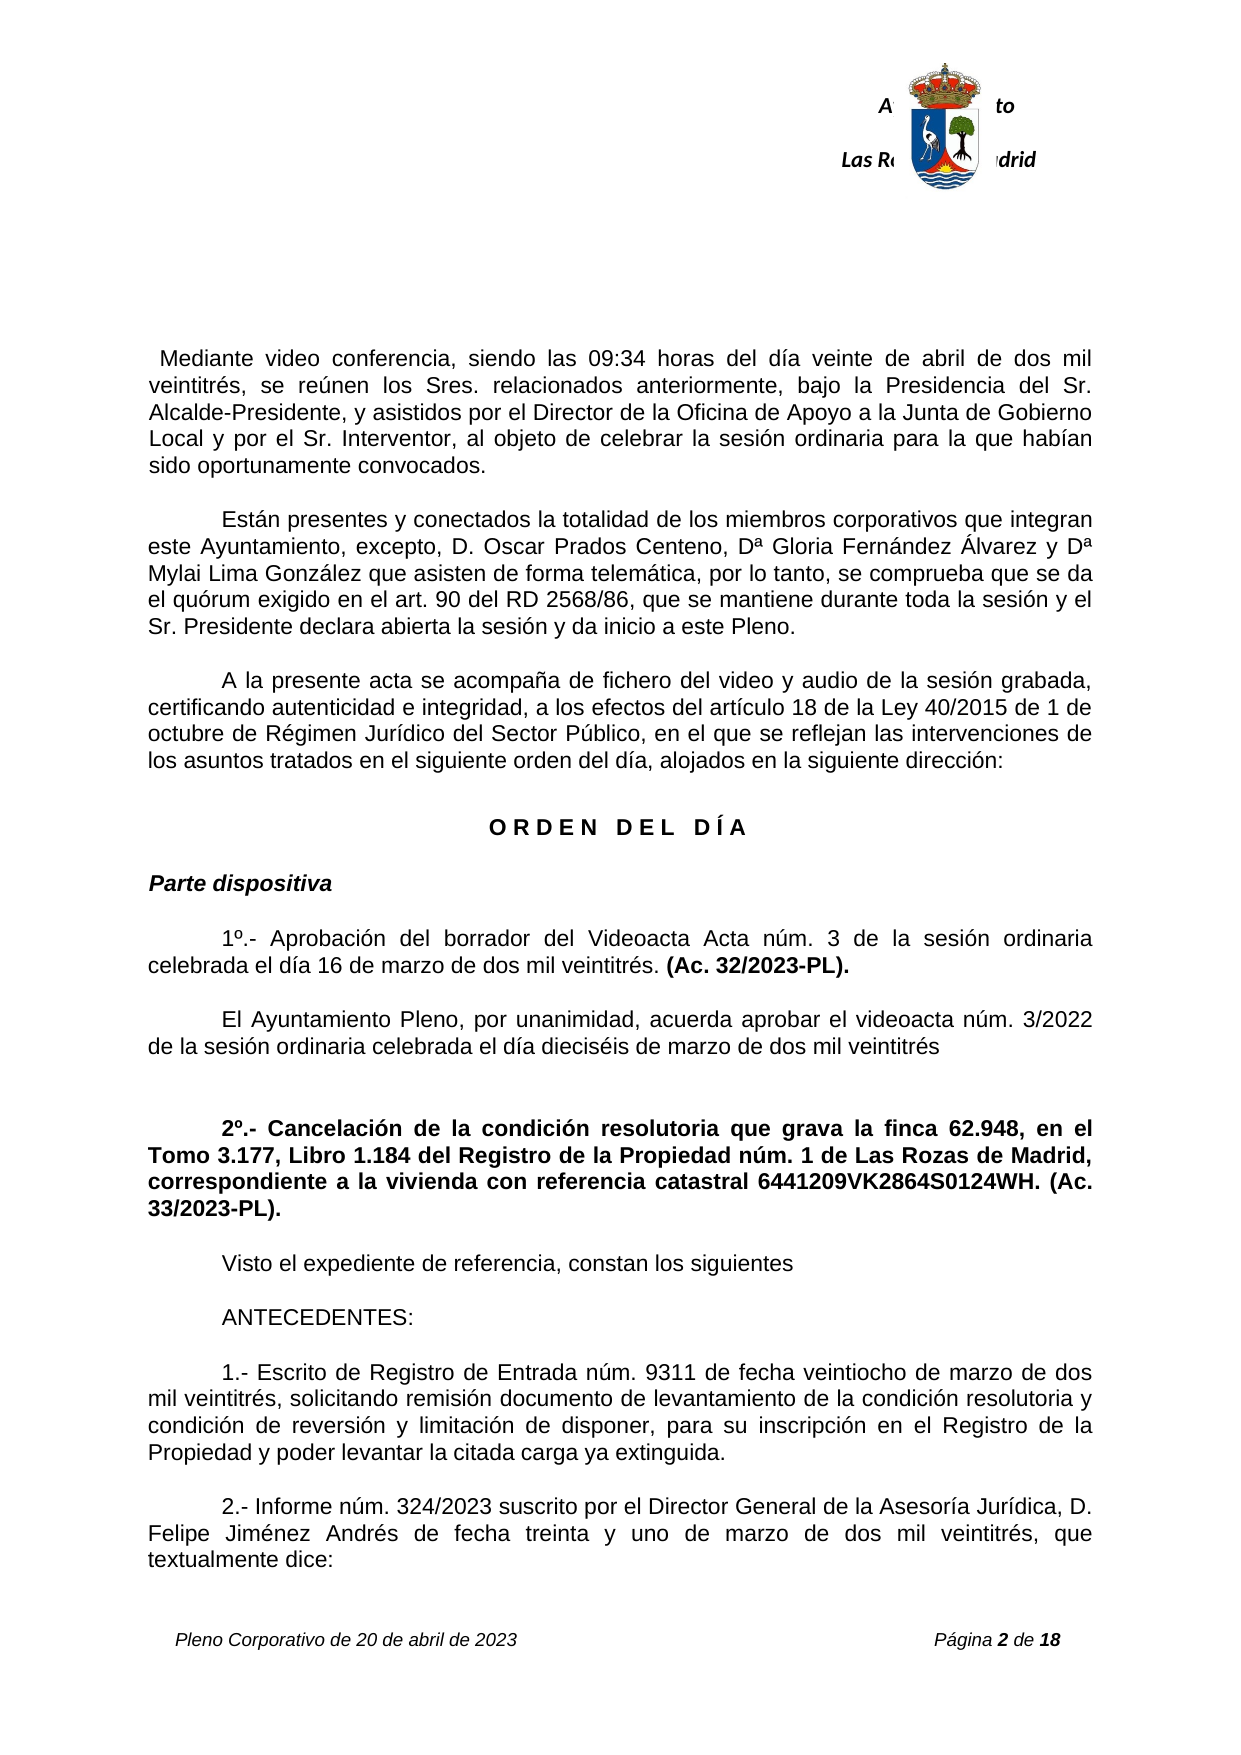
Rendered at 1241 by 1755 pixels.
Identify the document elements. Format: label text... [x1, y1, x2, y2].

text 2º.- Cancelación de la condición resolutoria que grava la finca 62.948, en el Tomo 3.177, Libro 1.184 del Registro de la Propiedad núm. 1 de Las Rozas de Madrid, correspondiente a la vivienda con referencia catastral 6441209VK2864S0124WH. (Ac. 33/2023-PL). [148, 1115, 1093, 1221]
text Mediante video conferencia, siendo las 09:34 horas del día veinte de abril de dos mil veintitrés, se reúnen los Sres. relacionados anteriormente, bajo la Presidencia del Sr. Alcalde-Presidente, y asistidos por el Director de la Oficina de Apoyo a la Junta de Gobierno Local y por el Sr. Interventor, al objeto de celebrar la sesión ordinaria para la que habían sido oportunamente convocados. [148, 345, 1093, 478]
subtitle Parte dispositiva [149, 869, 1093, 896]
text 1º.- Aprobación del borrador del Videoacta Acta núm. 3 de la sesión ordinaria celebrada el día 16 de marzo de dos mil veintitrés. (Ac. 32/2023-PL). [148, 925, 1093, 978]
text Están presentes y conectados la totalidad de los miembros corporativos que integran este Ayuntamiento, excepto, D. Oscar Prados Centeno, Dª Gloria Fernández Álvarez y Dª Mylai Lima González que asisten de forma telemática, por lo tanto, se comprueba que se da el quórum exigido en el art. 90 del RD 2568/86, que se mantiene durante toda la sesión y el Sr. Presidente declara abierta la sesión y da inicio a este Pleno. [148, 506, 1093, 639]
text A la presente acta se acompaña de fichero del video y audio de la sesión grabada, certificando autenticidad e integridad, a los efectos del artículo 18 de la Ley 40/2015 de 1 de octubre de Régimen Jurídico del Sector Público, en el que se reflejan las intervenciones de los asuntos tratados en el siguiente orden del día, alojados en la siguiente dirección: [148, 667, 1093, 773]
text O R D E N D E L D Í A [148, 814, 1093, 841]
text ANTECEDENTES: [222, 1304, 1093, 1331]
text 2.- Informe núm. 324/2023 suscrito por el Director General de la Asesoría Jurídica, D. Felipe Jiménez Andrés de fecha treinta y uno de marzo de dos mil veintitrés, que textualmente dice: [148, 1493, 1093, 1573]
text El Ayuntamiento Pleno, por unanimidad, acuerda aprobar el videoacta núm. 3/2022 de la sesión ordinaria celebrada el día dieciséis de marzo de dos mil veintitrés [148, 1006, 1093, 1059]
text Visto el expediente de referencia, constan los siguientes [222, 1249, 1093, 1276]
text 1.- Escrito de Registro de Entrada núm. 9311 de fecha veintiocho de marzo de dos mil veintitrés, solicitando remisión documento de levantamiento de la condición resolutoria y condición de reversión y limitación de disponer, para su inscripción en el Registro de la Propiedad y poder levantar la citada carga ya extinguida. [148, 1359, 1093, 1465]
